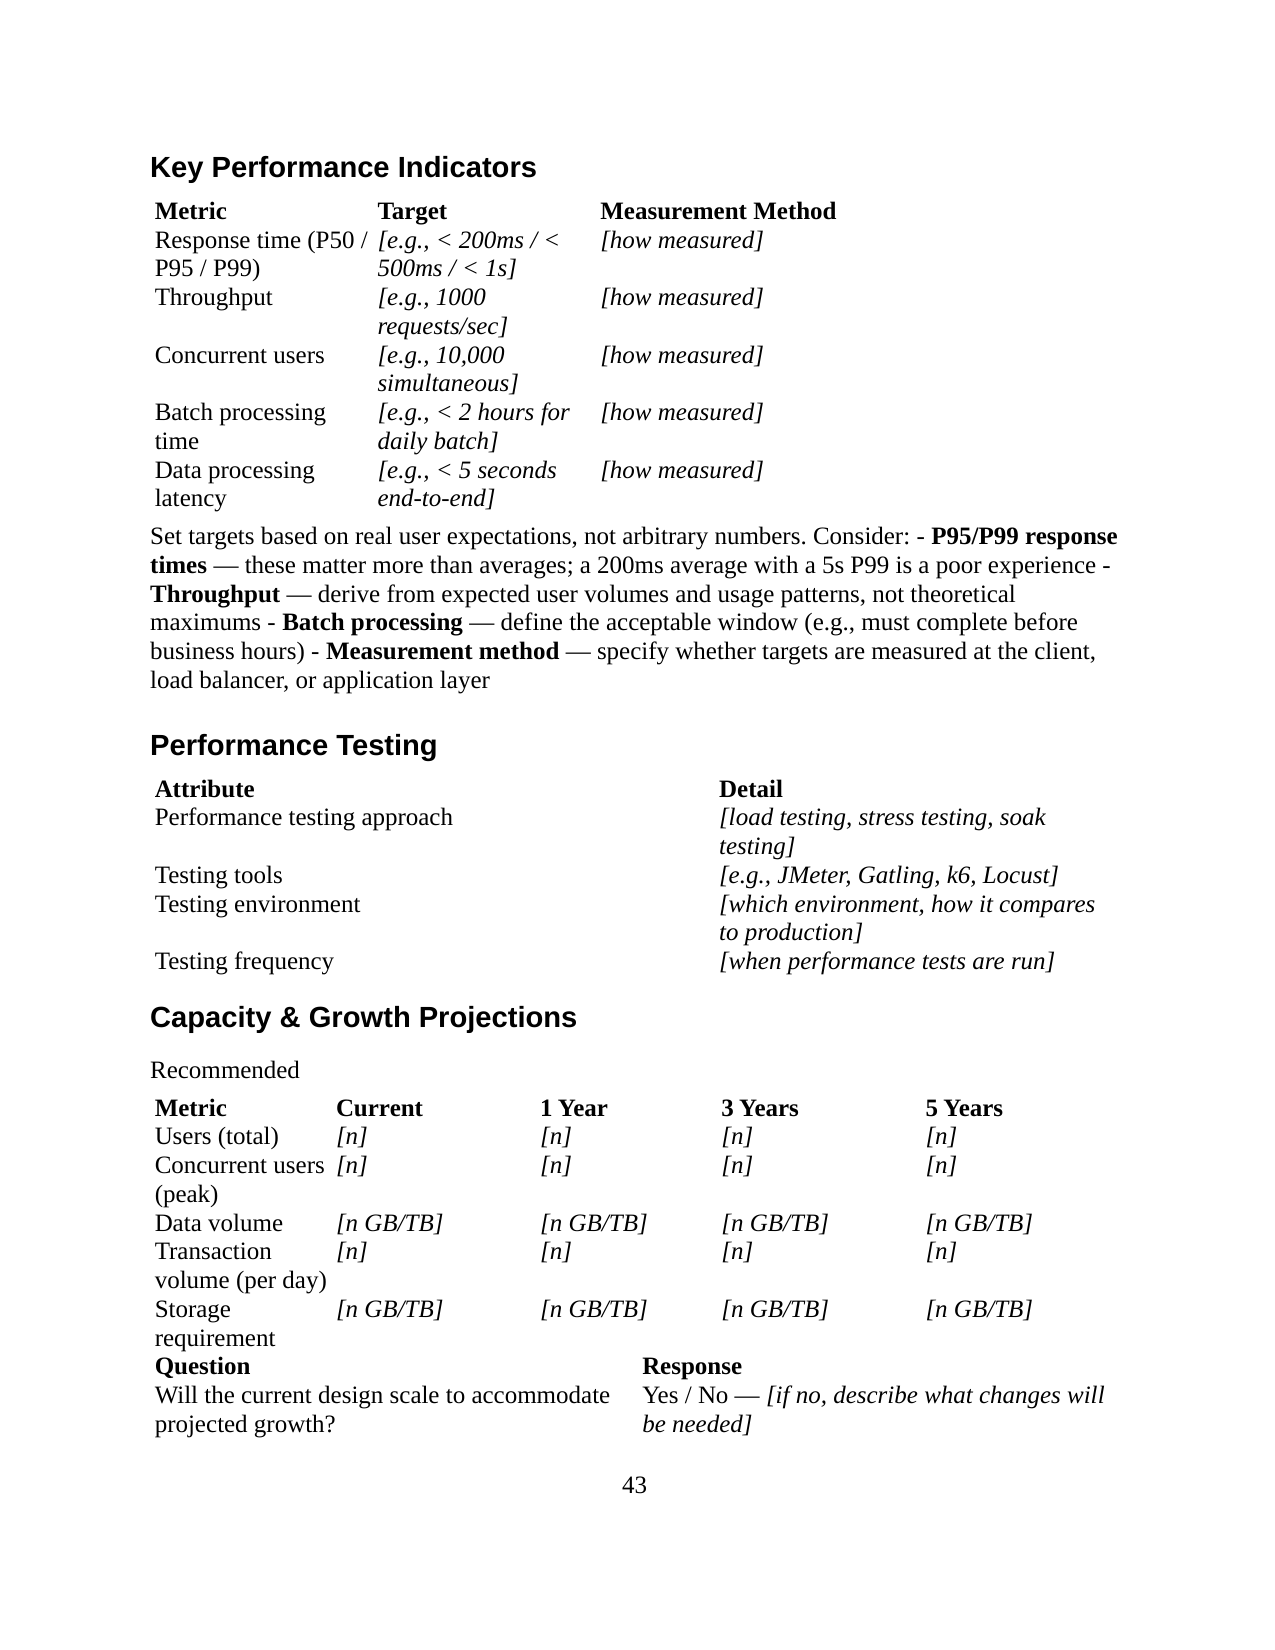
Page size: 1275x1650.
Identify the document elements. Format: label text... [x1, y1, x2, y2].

table_cell [e.g., JMeter, Gatling, k6, Locust] [714, 860, 1125, 889]
text Set targets based on real user expectations, not arbitrary numbers. Consider: - P95/P99 response times — these matter more than averages; a 200ms average with a 5s P99 is a poor experience - Throughput — derive from expected user volumes and usage patterns, not theoretical maximums - Batch processing — define the acceptable window (e.g., must complete before business hours) - Measurement method — specify whether targets are measured at the client, load balancer, or application layer [150, 521, 1125, 694]
table_cell [when performance tests are run] [714, 946, 1125, 975]
table_cell Response time (P50 / P95 / P99) [150, 225, 373, 282]
table_cell [how measured] [596, 282, 1125, 340]
table_cell [n] [331, 1150, 535, 1208]
table_cell Data processing latency [150, 455, 373, 512]
table_cell Testing tools [150, 860, 714, 889]
subtitle Performance Testing [150, 728, 1125, 761]
table_cell [e.g., 10,000 simultaneous] [373, 340, 596, 397]
table_cell [n] [921, 1236, 1125, 1294]
table_cell [n] [535, 1236, 717, 1294]
table_cell Concurrent users [150, 340, 373, 397]
table_cell [how measured] [596, 397, 1125, 455]
table_header Detail [714, 774, 1125, 802]
table_cell [n GB/TB] [331, 1208, 535, 1236]
table_cell [n GB/TB] [921, 1208, 1125, 1236]
table_cell [n] [717, 1236, 921, 1294]
subtitle Key Performance Indicators [150, 150, 1125, 183]
text Recommended [150, 1055, 1125, 1084]
table_cell [e.g., < 200ms / < 500ms / < 1s] [373, 225, 596, 282]
table_cell [n] [331, 1121, 535, 1150]
table_cell [n GB/TB] [717, 1294, 921, 1351]
table_cell Throughput [150, 282, 373, 340]
table_header 5 Years [921, 1093, 1125, 1121]
table_cell Concurrent users (peak) [150, 1150, 331, 1208]
table_header 3 Years [717, 1093, 921, 1121]
table_cell [n] [535, 1121, 717, 1150]
table_header Response [638, 1351, 1125, 1380]
table_cell [n] [921, 1121, 1125, 1150]
table_cell Storage requirement [150, 1294, 331, 1351]
table_cell [n] [331, 1236, 535, 1294]
table_cell [how measured] [596, 225, 1125, 282]
table_header Target [373, 196, 596, 225]
table_cell [e.g., < 5 seconds end-to-end] [373, 455, 596, 512]
table_header Metric [150, 1093, 331, 1121]
table_cell [n GB/TB] [535, 1208, 717, 1236]
table_cell [n] [535, 1150, 717, 1208]
table_header Current [331, 1093, 535, 1121]
table_cell [n GB/TB] [331, 1294, 535, 1351]
table_cell Batch processing time [150, 397, 373, 455]
table_cell [n GB/TB] [717, 1208, 921, 1236]
table_cell [n] [717, 1150, 921, 1208]
table_cell [n GB/TB] [535, 1294, 717, 1351]
table_header Question [150, 1351, 637, 1380]
table_cell Testing frequency [150, 946, 714, 975]
table_cell [which environment, how it compares to production] [714, 889, 1125, 946]
table_cell [e.g., 1000 requests/sec] [373, 282, 596, 340]
table_cell [n GB/TB] [921, 1294, 1125, 1351]
table_cell [how measured] [596, 455, 1125, 512]
table_cell Testing environment [150, 889, 714, 946]
table_header Measurement Method [596, 196, 1125, 225]
table_cell [how measured] [596, 340, 1125, 397]
subtitle Capacity & Growth Projections [150, 1000, 1125, 1033]
table_cell Yes / No — [if no, describe what changes will be needed] [638, 1380, 1125, 1438]
table_cell Users (total) [150, 1121, 331, 1150]
table_cell Data volume [150, 1208, 331, 1236]
table_cell Will the current design scale to accommodate projected growth? [150, 1380, 637, 1438]
table_cell [e.g., < 2 hours for daily batch] [373, 397, 596, 455]
table_cell [load testing, stress testing, soak testing] [714, 803, 1125, 860]
table_cell Transaction volume (per day) [150, 1236, 331, 1294]
table_cell [n] [921, 1150, 1125, 1208]
table_cell [n] [717, 1121, 921, 1150]
table_cell Performance testing approach [150, 803, 714, 860]
table_header Metric [150, 196, 373, 225]
table_header Attribute [150, 774, 714, 802]
table_header 1 Year [535, 1093, 717, 1121]
